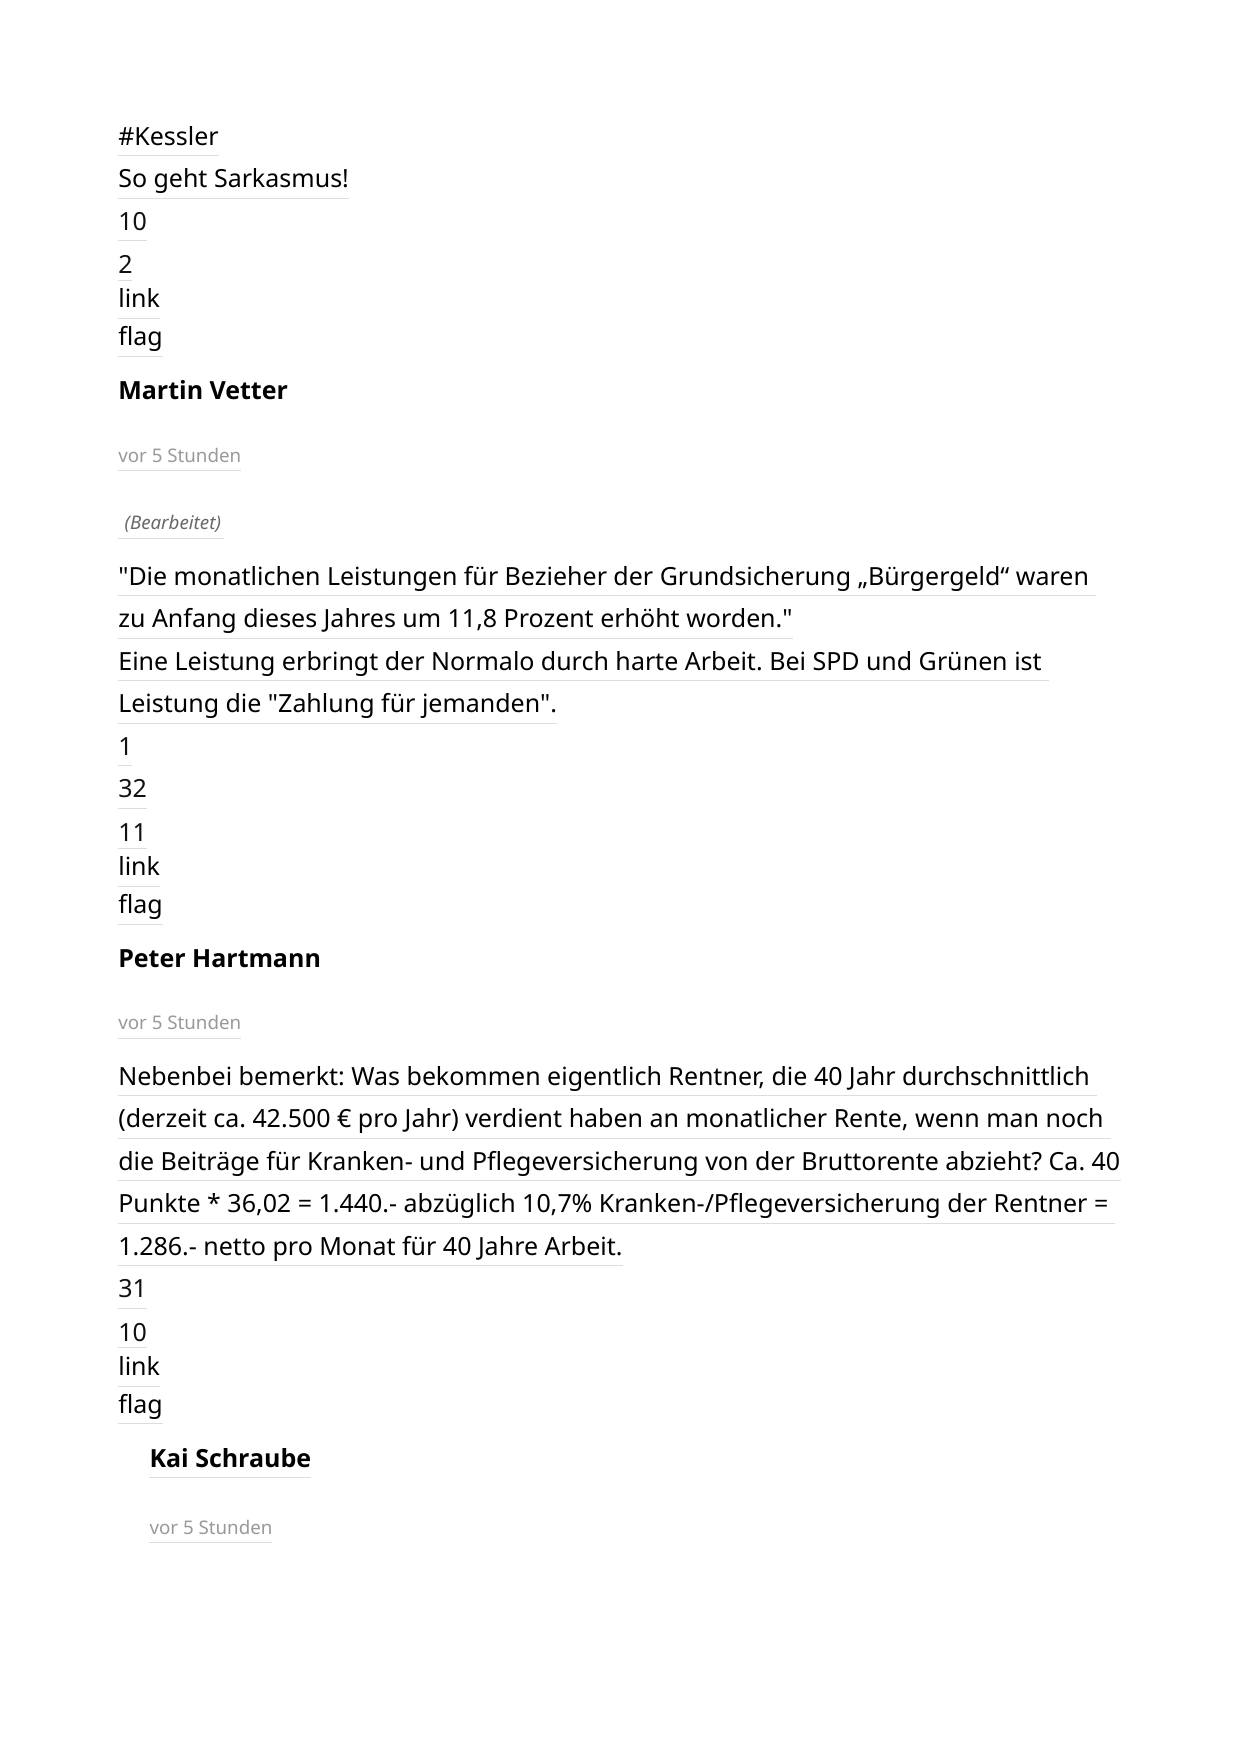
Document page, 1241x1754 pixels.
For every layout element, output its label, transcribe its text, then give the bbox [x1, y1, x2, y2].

text link [118, 1348, 1122, 1387]
text Nebenbei bemerkt: Was bekommen eigentlich Rentner, die 40 Jahr durchschnittlich (derzeit ca. 42.500 € pro Jahr) verdient haben an monatlicher Rente, wenn man noch die Beiträge für Kranken- und Pflegeversicherung von der Bruttorente abzieht? Ca. 40 Punkte * 36,02 = 1.440.- abzüglich 10,7% Kranken-/Pflegeversicherung der Rentner = 1.286.- netto pro Monat für 40 Jahre Arbeit. [118, 1058, 1122, 1266]
text 2 [118, 246, 1122, 281]
text Peter Hartmann [118, 940, 1122, 974]
text 32 [118, 771, 1122, 809]
text (Bearbeitet) [118, 506, 1122, 539]
text 10 [118, 203, 1122, 241]
text 31 [118, 1271, 1122, 1309]
text "Die monatlichen Leistungen für Bezieher der Grundsicherung „Bürgergeld“ waren zu Anfang dieses Jahres um 11,8 Prozent erhöht worden." Eine Leistung erbringt der Normalo durch harte Arbeit. Bei SPD und Grünen ist Leistung die "Zahlung für jemanden". [118, 558, 1122, 724]
text link [118, 281, 1122, 319]
text Kai Schraube [149, 1440, 1122, 1478]
text 1 [118, 728, 1122, 766]
text Martin Vetter [118, 373, 1122, 407]
text flag [118, 1387, 1122, 1424]
text 10 [118, 1313, 1122, 1348]
text link [118, 849, 1122, 887]
text flag [118, 887, 1122, 925]
text 11 [118, 813, 1122, 849]
text flag [118, 319, 1122, 357]
text vor 5 Stunden [118, 1010, 1117, 1039]
text #Kessler So geht Sarkasmus! [118, 118, 1122, 199]
text vor 5 Stunden [118, 442, 1117, 471]
text vor 5 Stunden [149, 1514, 1117, 1543]
